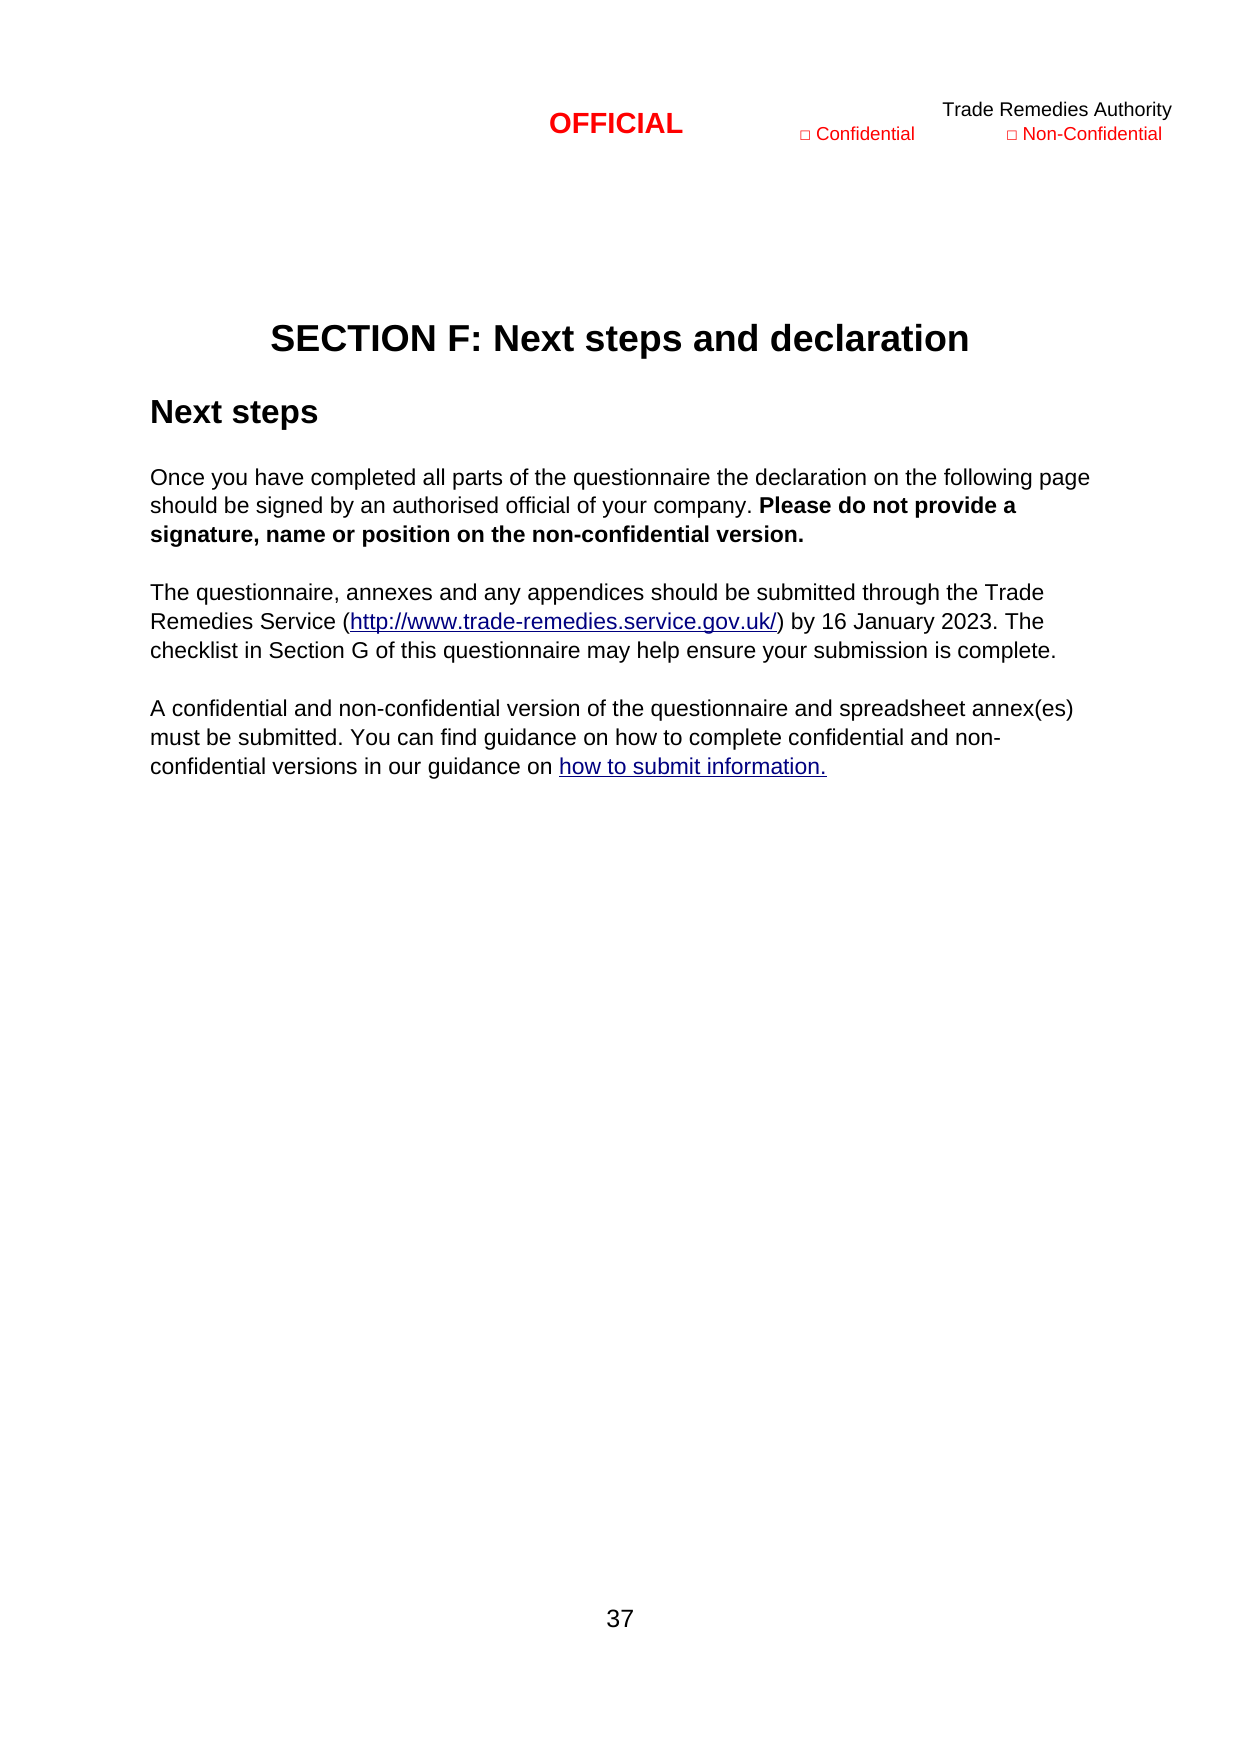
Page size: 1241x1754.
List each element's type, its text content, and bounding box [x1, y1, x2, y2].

text A confidential and non-confidential version of the questionnaire and spreadsheet annex(es) must be submitted. You can find guidance on how to complete confidential and non-confidential versions in our guidance on how to submit information. [150, 695, 1090, 779]
text The questionnaire, annexes and any appendices should be submitted through the Trade Remedies Service (http://www.trade-remedies.service.gov.uk/) by 16 January 2023. The checklist in Section G of this questionnaire may help ensure your submission is complete. [150, 579, 1090, 664]
text Once you have completed all parts of the questionnaire the declaration on the following page should be signed by an authorised official of your company. Please do not provide a signature, name or position on the non-confidential version. [150, 463, 1090, 548]
subtitle Next steps [150, 392, 1090, 431]
subtitle SECTION F: Next steps and declaration [150, 316, 1090, 359]
